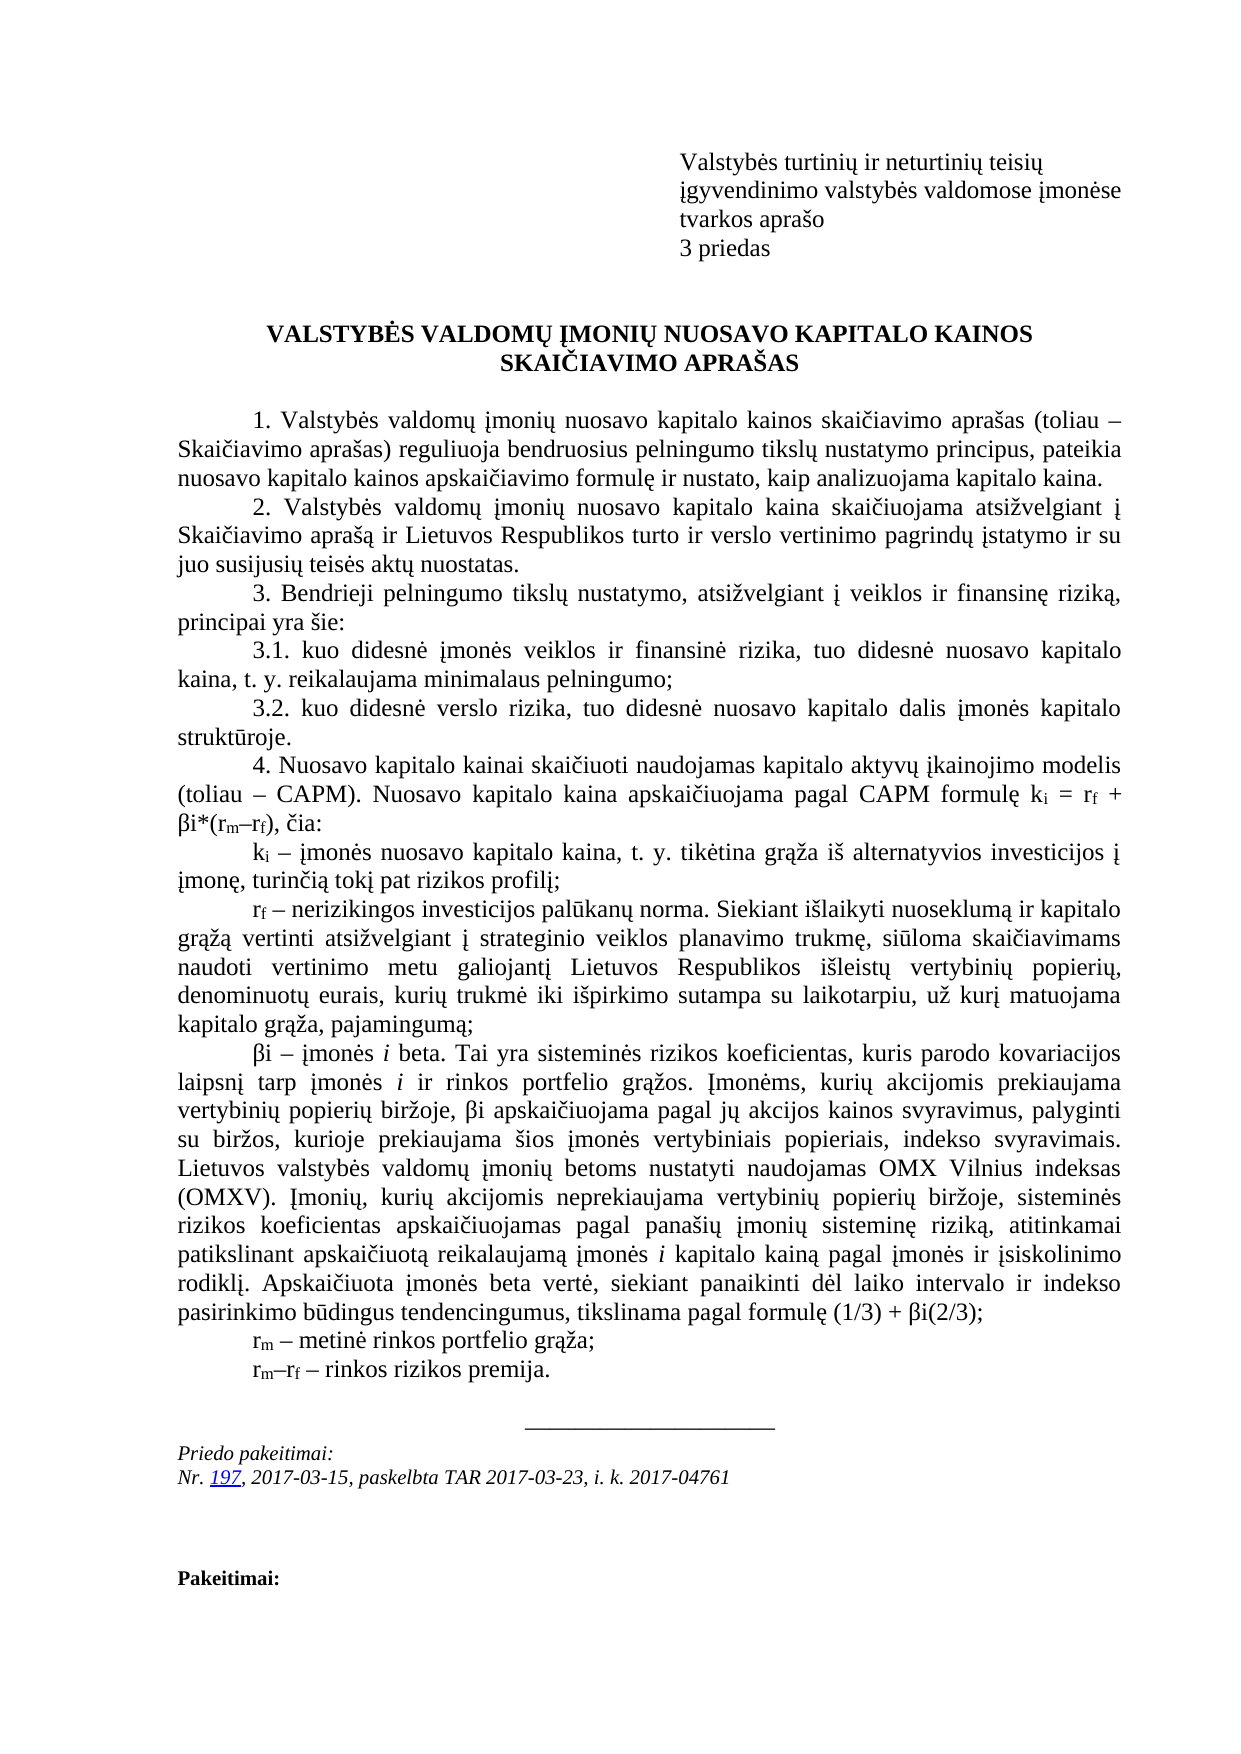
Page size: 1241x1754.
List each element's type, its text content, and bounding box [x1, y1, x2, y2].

text Valstybės turtinių ir neturtinių teisių [679, 147, 1122, 176]
text rf – nerizikingos investicijos palūkanų norma. Siekiant išlaikyti nuoseklumą ir kapitalo grąžą vertinti atsižvelgiant į strateginio veiklos planavimo trukmę, siūloma skaičiavimams naudoti vertinimo metu galiojantį Lietuvos Respublikos išleistų vertybinių popierių, denominuotų eurais, kurių trukmė iki išpirkimo sutampa su laikotarpiu, už kurį matuojama kapitalo grąža, pajamingumą; [177, 894, 1122, 1038]
text –––––––––––––––––––– [177, 1412, 1122, 1441]
text ki – įmonės nuosavo kapitalo kaina, t. y. tikėtina grąža iš alternatyvios investicijos į įmonę, turinčią tokį pat rizikos profilį; [177, 837, 1122, 894]
text VALSTYBĖS VALDOMŲ ĮMONIŲ NUOSAVO KAPITALO KAINOS SKAIČIAVIMO APRAŠAS [177, 319, 1122, 377]
text 1. Valstybės valdomų įmonių nuosavo kapitalo kainos skaičiavimo aprašas (toliau – Skaičiavimo aprašas) reguliuoja bendruosius pelningumo tikslų nustatymo principus, pateikia nuosavo kapitalo kainos apskaičiavimo formulę ir nustato, kaip analizuojama kapitalo kaina. [177, 406, 1122, 492]
text 2. Valstybės valdomų įmonių nuosavo kapitalo kaina skaičiuojama atsižvelgiant į Skaičiavimo aprašą ir Lietuvos Respublikos turto ir verslo vertinimo pagrindų įstatymo ir su juo susijusių teisės aktų nuostatas. [177, 492, 1122, 578]
text rm – metinė rinkos portfelio grąža; [177, 1326, 1122, 1354]
text Pakeitimai: [177, 1566, 1122, 1590]
text 3. Bendrieji pelningumo tikslų nustatymo, atsižvelgiant į veiklos ir finansinę riziką, principai yra šie: [177, 578, 1122, 636]
text tvarkos aprašo 3 priedas [679, 204, 1122, 262]
text Priedo pakeitimai: [177, 1441, 1122, 1465]
text Nr. 197, 2017-03-15, paskelbta TAR 2017-03-23, i. k. 2017-04761 [177, 1465, 1122, 1489]
text 3.2. kuo didesnė verslo rizika, tuo didesnė nuosavo kapitalo dalis įmonės kapitalo struktūroje. [177, 693, 1122, 751]
text 4. Nuosavo kapitalo kainai skaičiuoti naudojamas kapitalo aktyvų įkainojimo modelis (toliau – CAPM). Nuosavo kapitalo kaina apskaičiuojama pagal CAPM formulę ki = rf + βi*(rm–rf), čia: [177, 751, 1122, 837]
text βi – įmonės i beta. Tai yra sisteminės rizikos koeficientas, kuris parodo kovariacijos laipsnį tarp įmonės i ir rinkos portfelio grąžos. Įmonėms, kurių akcijomis prekiaujama vertybinių popierių biržoje, βi apskaičiuojama pagal jų akcijos kainos svyravimus, palyginti su biržos, kurioje prekiaujama šios įmonės vertybiniais popieriais, indekso svyravimais. Lietuvos valstybės valdomų įmonių betoms nustatyti naudojamas OMX Vilnius indeksas (OMXV). Įmonių, kurių akcijomis neprekiaujama vertybinių popierių biržoje, sisteminės rizikos koeficientas apskaičiuojamas pagal panašių įmonių sisteminę riziką, atitinkamai patikslinant apskaičiuotą reikalaujamą įmonės i kapitalo kainą pagal įmonės ir įsiskolinimo rodiklį. Apskaičiuota įmonės beta vertė, siekiant panaikinti dėl laiko intervalo ir indekso pasirinkimo būdingus tendencingumus, tikslinama pagal formulę (1/3) + βi(2/3); [177, 1038, 1122, 1326]
text įgyvendinimo valstybės valdomose įmonėse [679, 176, 1122, 204]
text 3.1. kuo didesnė įmonės veiklos ir finansinė rizika, tuo didesnė nuosavo kapitalo kaina, t. y. reikalaujama minimalaus pelningumo; [177, 636, 1122, 693]
text rm–rf – rinkos rizikos premija. [177, 1354, 1122, 1383]
